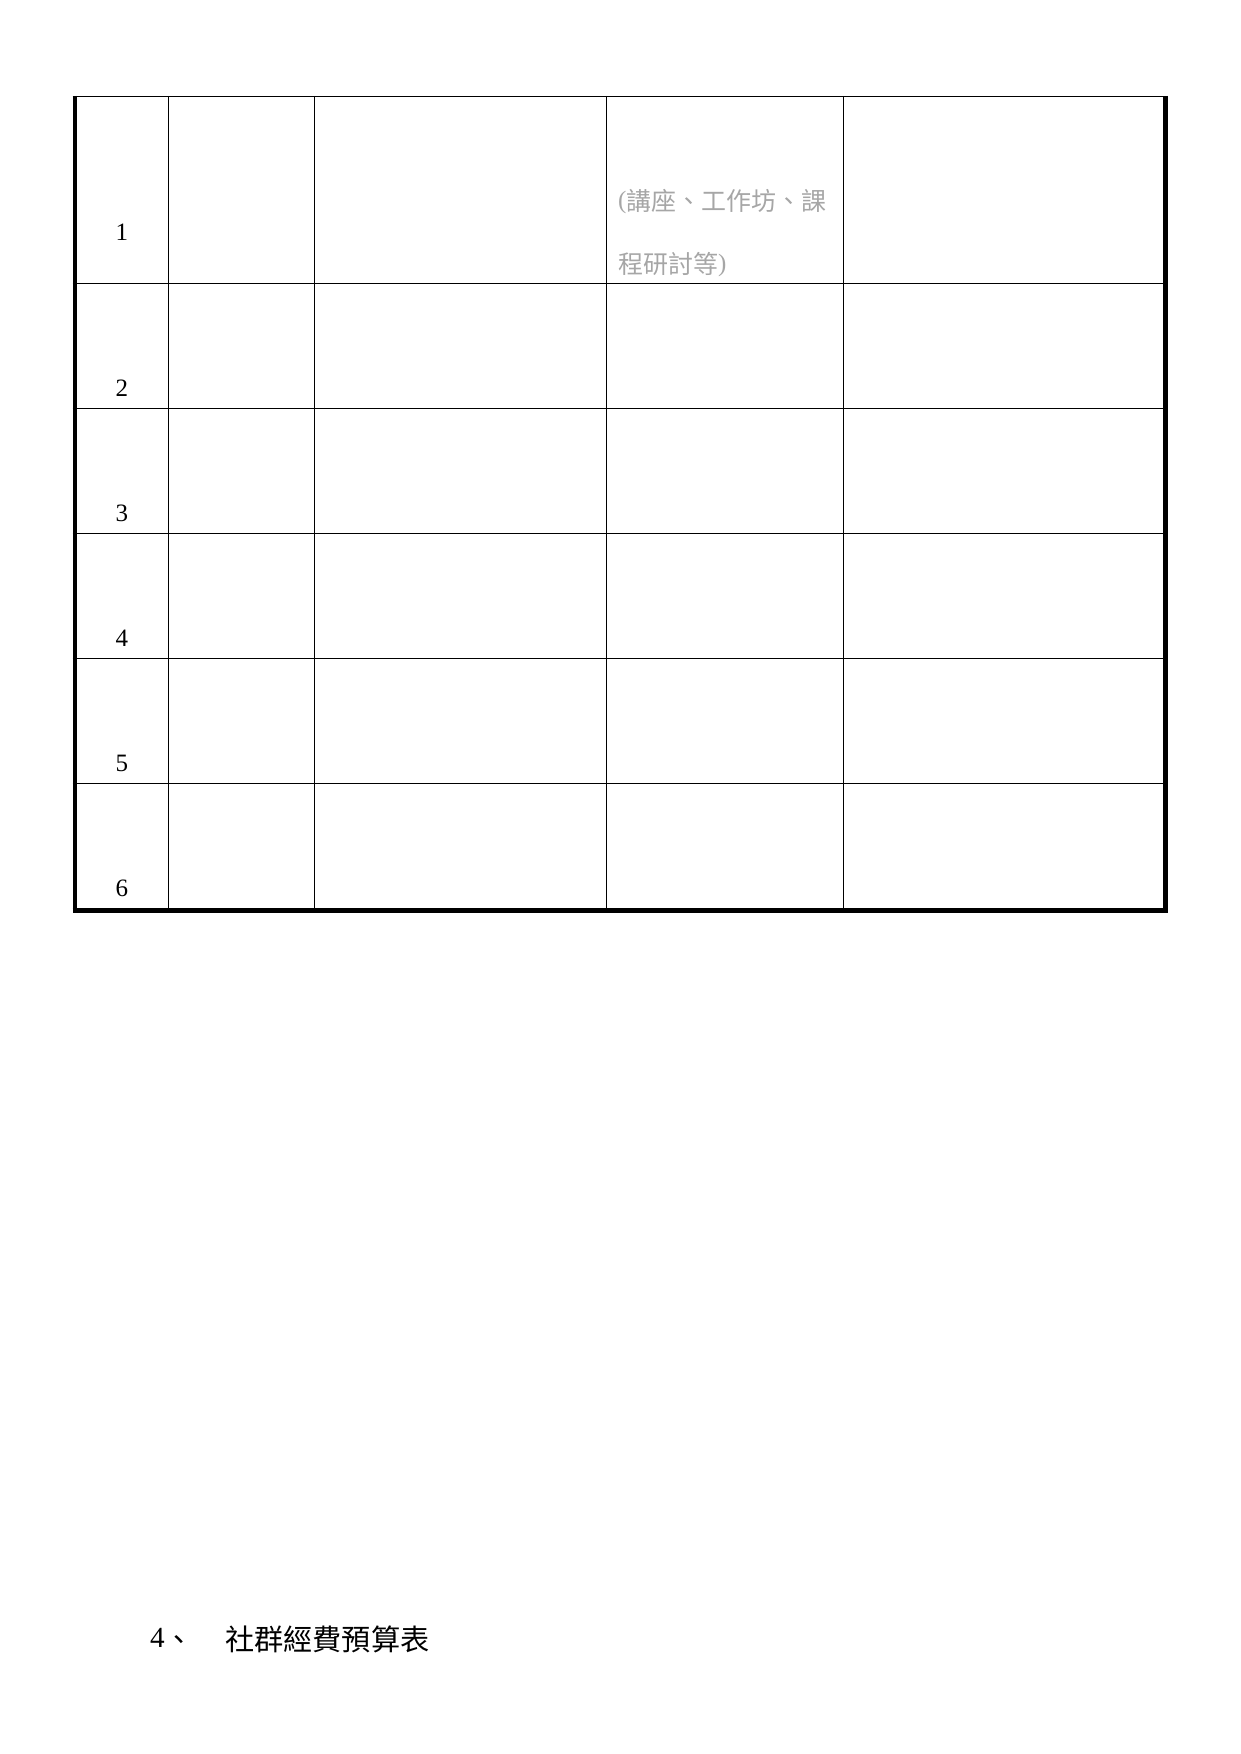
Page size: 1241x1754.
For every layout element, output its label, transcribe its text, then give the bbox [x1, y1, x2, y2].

table_cell [607, 284, 843, 408]
table_cell [315, 534, 606, 658]
table_cell [169, 284, 314, 408]
table_cell [315, 97, 606, 283]
table_cell 5 [77, 659, 168, 783]
table_cell [315, 409, 606, 533]
table_cell [169, 97, 314, 283]
table_cell [607, 659, 843, 783]
table_cell [169, 409, 314, 533]
table_cell [315, 659, 606, 783]
table_cell (講座、工作坊、課程研討等) [607, 97, 843, 283]
table_cell [844, 784, 1163, 908]
table_cell [844, 97, 1163, 283]
table_cell [315, 284, 606, 408]
table_cell [169, 534, 314, 658]
table_cell [844, 659, 1163, 783]
table_cell [607, 784, 843, 908]
table_cell [607, 409, 843, 533]
table_cell [169, 784, 314, 908]
table_cell [315, 784, 606, 908]
table_cell [607, 534, 843, 658]
table_cell [844, 534, 1163, 658]
table_cell 1 [77, 97, 168, 283]
table_cell [844, 409, 1163, 533]
table_cell 2 [77, 284, 168, 408]
table_cell 6 [77, 784, 168, 908]
table_cell [169, 659, 314, 783]
table_cell [844, 284, 1163, 408]
table_cell 3 [77, 409, 168, 533]
list 社群經費預算表 [150, 1596, 1165, 1658]
table_cell 4 [77, 534, 168, 658]
